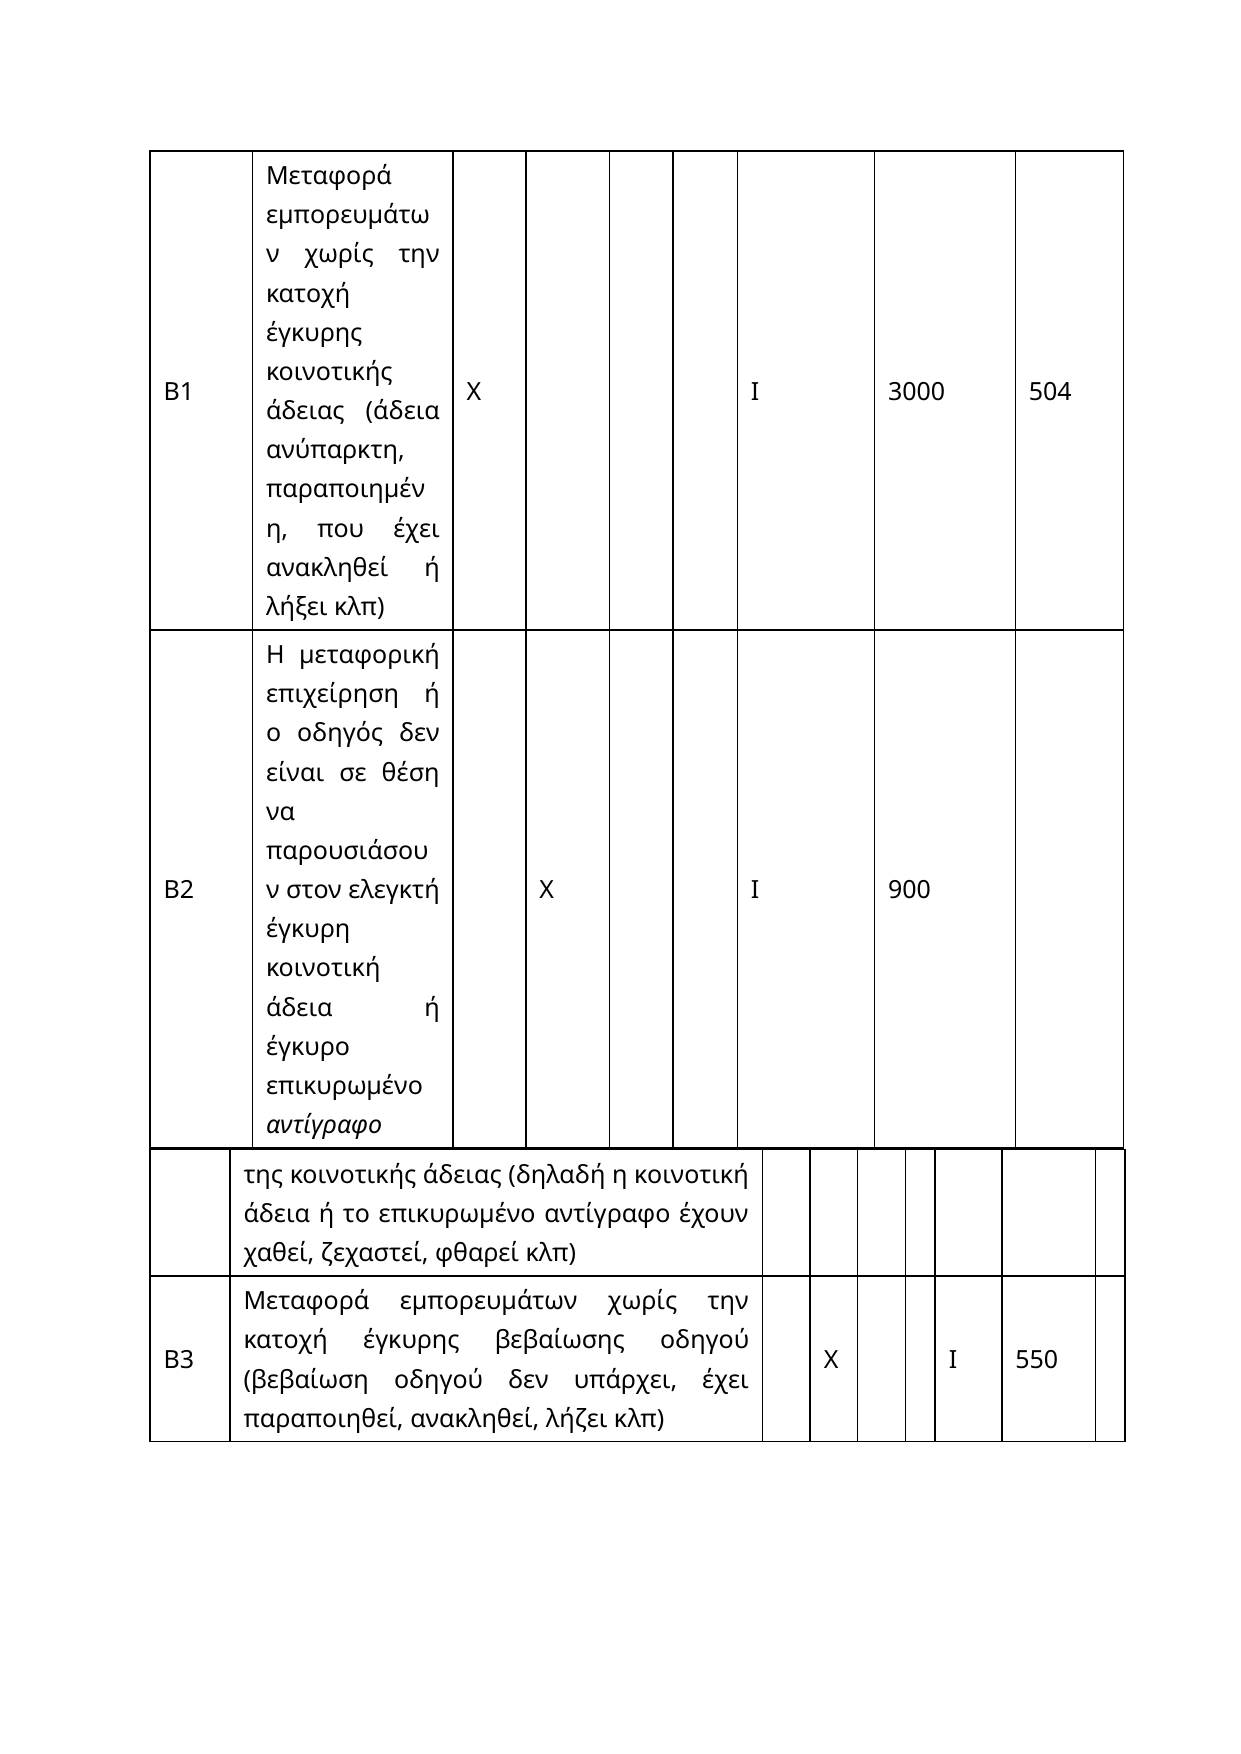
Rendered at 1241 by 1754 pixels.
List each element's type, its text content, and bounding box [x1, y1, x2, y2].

table_cell Η μεταφορική επιχείρηση ή ο οδηγός δεν είναι σε θέση να παρουσιάσουν στον ελεγκτή έγκυρη κοινοτική άδεια ή έγκυρο επικυρωμένο αντίγραφο [253, 631, 452, 1147]
table_cell 550 [1003, 1277, 1095, 1441]
table_cell Β2 [151, 631, 252, 1147]
table_cell 900 [875, 631, 1015, 1147]
table_cell [674, 631, 737, 1147]
table_cell X [811, 1277, 857, 1441]
table_cell [906, 1277, 934, 1441]
table_cell [527, 152, 609, 629]
table_cell I [936, 1277, 1001, 1441]
table_cell Β3 [151, 1277, 229, 1441]
table_cell X [454, 152, 525, 629]
table_cell [1016, 631, 1123, 1147]
table_cell [674, 152, 737, 629]
table_cell Ι [738, 152, 874, 629]
table_cell 504 [1016, 152, 1123, 629]
table_cell [454, 631, 525, 1147]
table_header [858, 1150, 905, 1275]
table_header [1003, 1150, 1095, 1275]
table_cell 3000 [875, 152, 1015, 629]
table_cell [1096, 1277, 1124, 1441]
table_cell [610, 152, 672, 629]
table_cell Μεταφορά εμπορευμάτων χωρίς την κατοχή έγκυρης κοινοτικής άδειας (άδεια ανύπαρκτη, παραποιημένη, που έχει ανακληθεί ή λήξει κλπ) [253, 152, 452, 629]
table_cell [763, 1277, 809, 1441]
table_header της κοινοτικής άδειας (δηλαδή η κοινοτική άδεια ή το επικυρωμένο αντίγραφο έχουν χαθεί, ζεχαστεί, φθαρεί κλπ) [231, 1150, 762, 1275]
table_header [763, 1150, 809, 1275]
table_header [151, 1150, 229, 1275]
table_cell [610, 631, 672, 1147]
table_cell Ι [738, 631, 874, 1147]
table_header [936, 1150, 1001, 1275]
table_cell X [527, 631, 609, 1147]
table_cell [858, 1277, 905, 1441]
table_cell Μεταφορά εμπορευμάτων χωρίς την κατοχή έγκυρης βεβαίωσης οδηγού (βεβαίωση οδηγού δεν υπάρχει, έχει παραποιηθεί, ανακληθεί, λήζει κλπ) [231, 1277, 762, 1441]
table_header [811, 1150, 857, 1275]
table_header [906, 1150, 934, 1275]
table_cell Β1 [151, 152, 252, 629]
table_header [1096, 1150, 1124, 1275]
